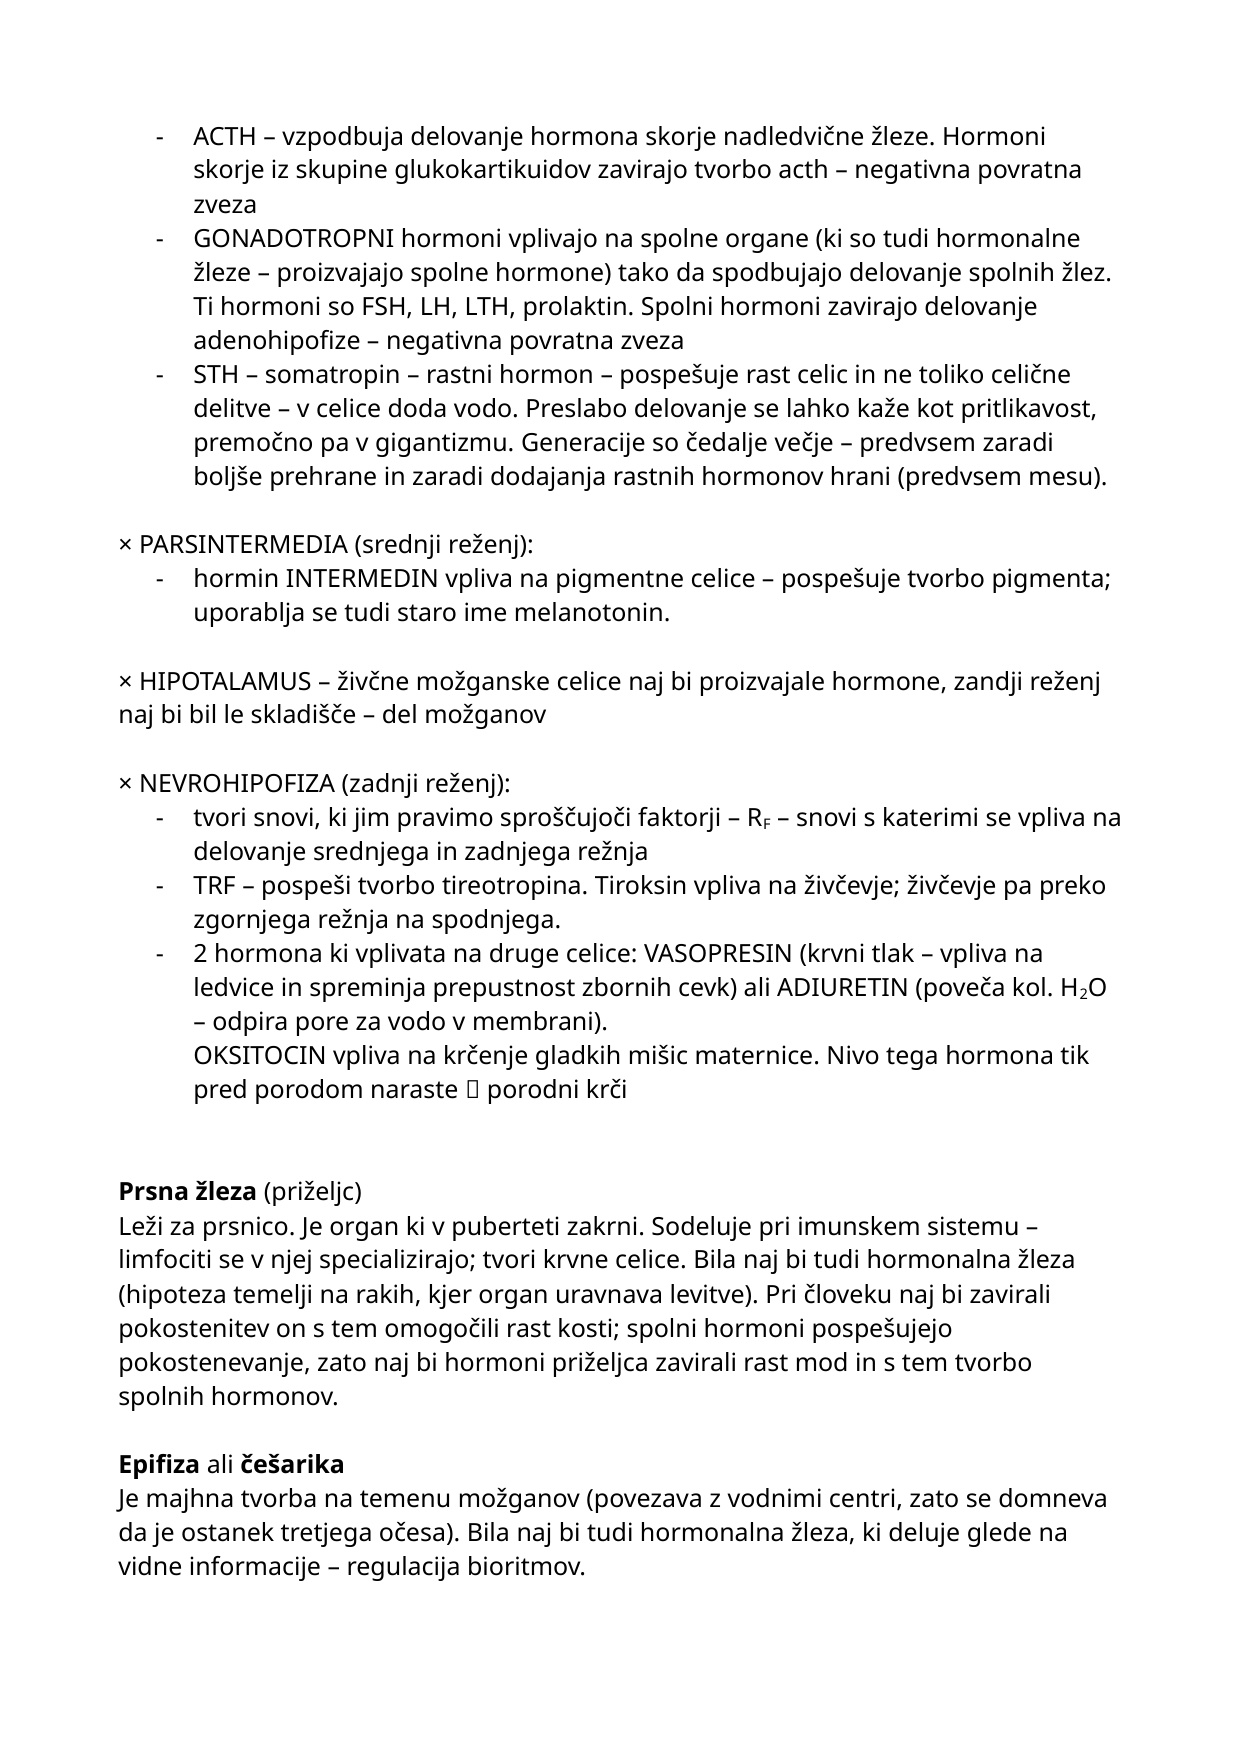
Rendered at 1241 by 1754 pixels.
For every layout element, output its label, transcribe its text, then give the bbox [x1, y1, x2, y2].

list 2 hormona ki vplivata na druge celice: VASOPRESIN (krvni tlak – vpliva na ledvice in spreminja prepustnost zbornih cevk) ali ADIURETIN (poveča kol. H2O – odpira pore za vodo v membrani). OKSITOCIN vpliva na krčenje gladkih mišic maternice. Nivo tega hormona tik pred porodom naraste  porodni krči [156, 936, 1122, 1106]
list TRF – pospeši tvorbo tireotropina. Tiroksin vpliva na živčevje; živčevje pa preko zgornjega režnja na spodnjega. [156, 867, 1122, 936]
text × NEVROHIPOFIZA (zadnji reženj): [118, 765, 1122, 799]
text × HIPOTALAMUS – živčne možganske celice naj bi proizvajale hormone, zandji reženj naj bi bil le skladišče – del možganov [118, 663, 1122, 731]
text × PARSINTERMEDIA (srednji reženj): [118, 527, 1122, 561]
text Epifiza ali češarika [118, 1447, 1122, 1481]
list ACTH – vzpodbuja delovanje hormona skorje nadledvične žleze. Hormoni skorje iz skupine glukokartikuidov zavirajo tvorbo acth – negativna povratna zveza [156, 118, 1122, 220]
text Je majhna tvorba na temenu možganov (povezava z vodnimi centri, zato se domneva da je ostanek tretjega očesa). Bila naj bi tudi hormonalna žleza, ki deluje glede na vidne informacije – regulacija bioritmov. [118, 1481, 1122, 1583]
list STH – somatropin – rastni hormon – pospešuje rast celic in ne toliko celične delitve – v celice doda vodo. Preslabo delovanje se lahko kaže kot pritlikavost, premočno pa v gigantizmu. Generacije so čedalje večje – predvsem zaradi boljše prehrane in zaradi dodajanja rastnih hormonov hrani (predvsem mesu). [156, 357, 1122, 493]
list GONADOTROPNI hormoni vplivajo na spolne organe (ki so tudi hormonalne žleze – proizvajajo spolne hormone) tako da spodbujajo delovanje spolnih žlez. Ti hormoni so FSH, LH, LTH, prolaktin. Spolni hormoni zavirajo delovanje adenohipofize – negativna povratna zveza [156, 220, 1122, 357]
list hormin INTERMEDIN vpliva na pigmentne celice – pospešuje tvorbo pigmenta; uporablja se tudi staro ime melanotonin. [156, 561, 1122, 629]
list tvori snovi, ki jim pravimo sproščujoči faktorji – RF – snovi s katerimi se vpliva na delovanje srednjega in zadnjega režnja [156, 799, 1122, 867]
text Leži za prsnico. Je organ ki v puberteti zakrni. Sodeluje pri imunskem sistemu – limfociti se v njej specializirajo; tvori krvne celice. Bila naj bi tudi hormonalna žleza (hipoteza temelji na rakih, kjer organ uravnava levitve). Pri človeku naj bi zavirali pokostenitev on s tem omogočili rast kosti; spolni hormoni pospešujejo pokostenevanje, zato naj bi hormoni priželjca zavirali rast mod in s tem tvorbo spolnih hormonov. [118, 1208, 1122, 1412]
text Prsna žleza (priželjc) [118, 1174, 1122, 1208]
